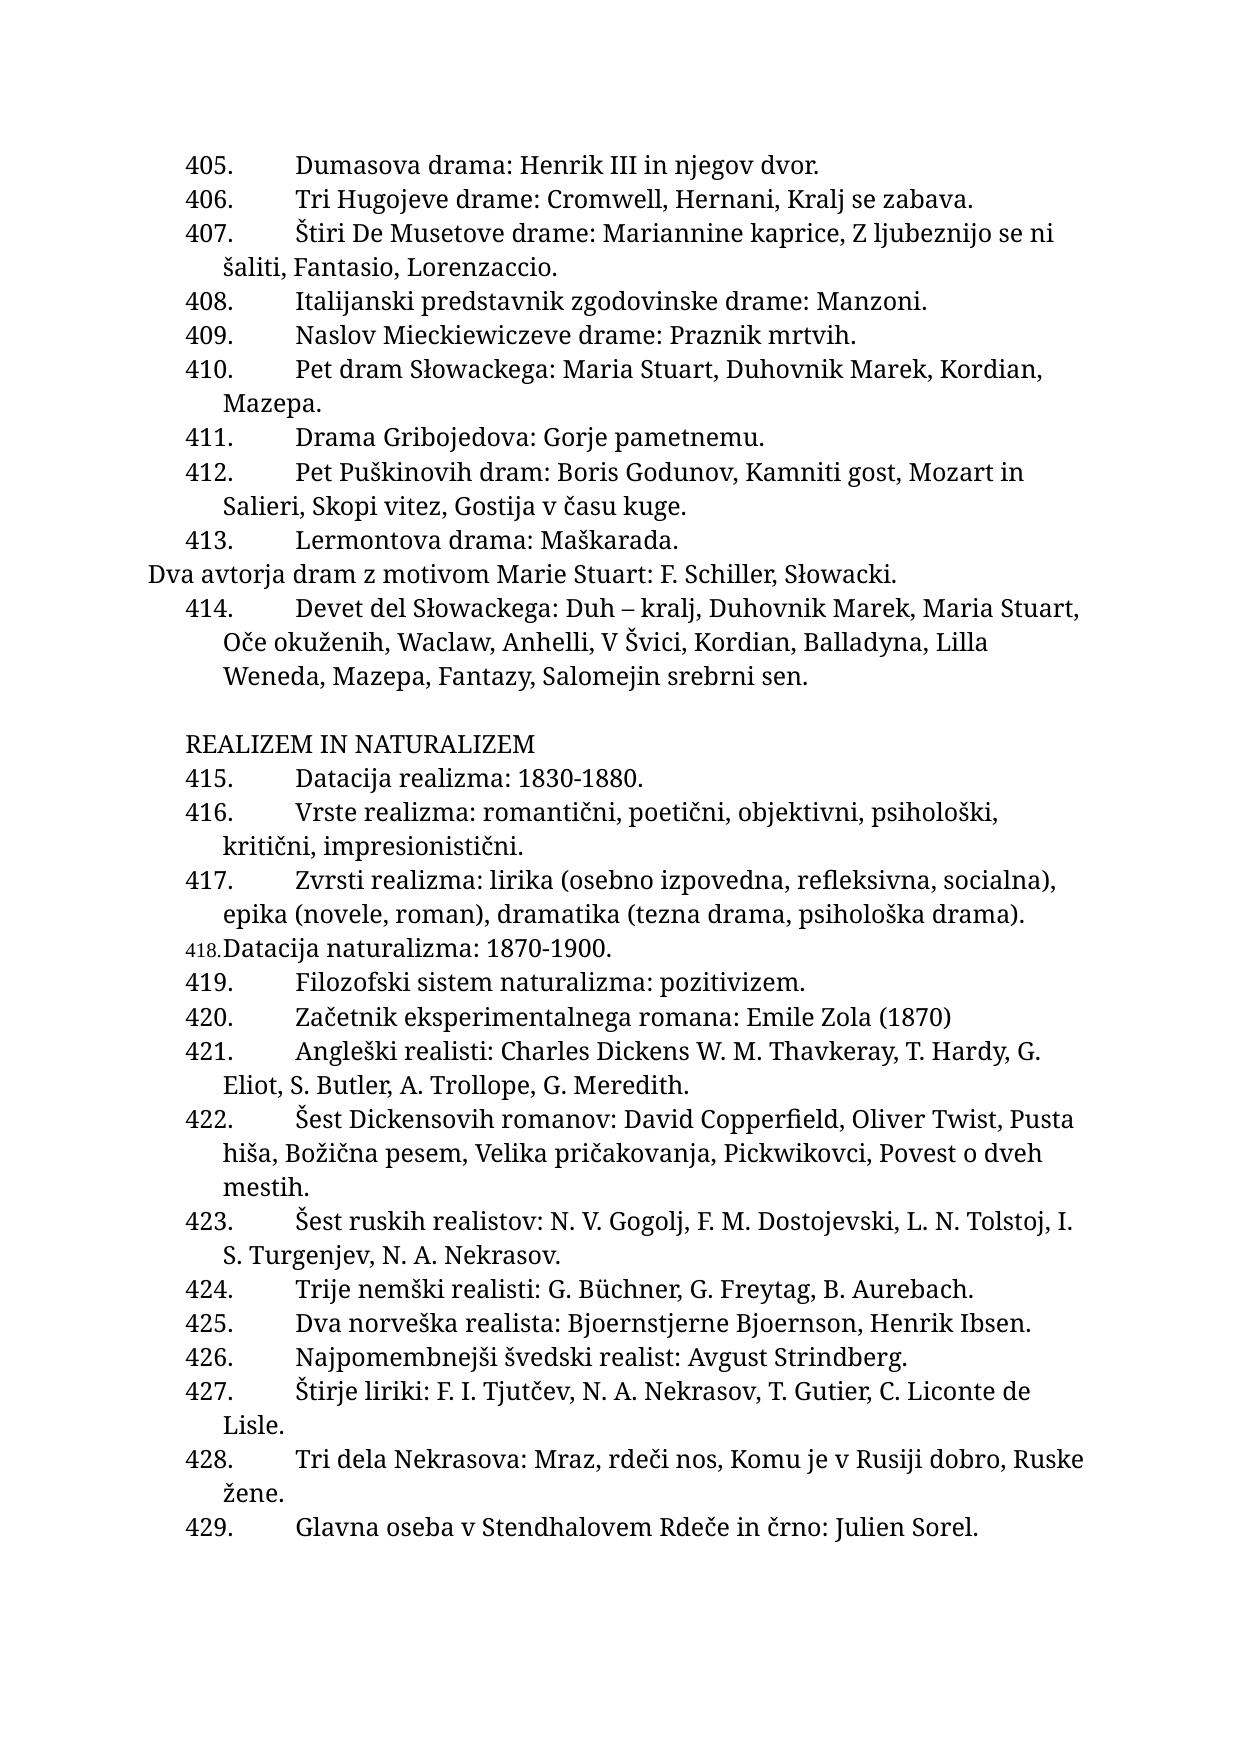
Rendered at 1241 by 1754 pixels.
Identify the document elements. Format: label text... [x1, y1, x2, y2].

list Šest ruskih realistov: N. V. Gogolj, F. M. Dostojevski, L. N. Tolstoj, I. S. Turgenjev, N. A. Nekrasov. [185, 1203, 1093, 1272]
list Italijanski predstavnik zgodovinske drame: Manzoni. [185, 284, 1093, 318]
list Naslov Mieckiewiczeve drame: Praznik mrtvih. [185, 318, 1093, 352]
list Trije nemški realisti: G. Büchner, G. Freytag, B. Aurebach. [185, 1272, 1093, 1306]
list Angleški realisti: Charles Dickens W. M. Thavkeray, T. Hardy, G. Eliot, S. Butler, A. Trollope, G. Meredith. [185, 1033, 1093, 1101]
list Vrste realizma: romantični, poetični, objektivni, psihološki, kritični, impresionistični. [185, 795, 1093, 863]
list Štirje liriki: F. I. Tjutčev, N. A. Nekrasov, T. Gutier, C. Liconte de Lisle. [185, 1374, 1093, 1442]
list Dva norveška realista: Bjoernstjerne Bjoernson, Henrik Ibsen. [185, 1306, 1093, 1340]
list Drama Gribojedova: Gorje pametnemu. [185, 420, 1093, 454]
list Dumasova drama: Henrik III in njegov dvor. [185, 148, 1093, 182]
list Glavna oseba v Stendhalovem Rdeče in črno: Julien Sorel. [185, 1510, 1093, 1544]
text Dva avtorja dram z motivom Marie Stuart: F. Schiller, Słowacki. [148, 556, 1093, 590]
list Šest Dickensovih romanov: David Copperfield, Oliver Twist, Pusta hiša, Božična pesem, Velika pričakovanja, Pickwikovci, Povest o dveh mestih. [185, 1101, 1093, 1203]
list Najpomembnejši švedski realist: Avgust Strindberg. [185, 1340, 1093, 1374]
list Začetnik eksperimentalnega romana: Emile Zola (1870) [185, 999, 1093, 1033]
text REALIZEM IN NATURALIZEM [185, 727, 1093, 761]
list Pet Puškinovih dram: Boris Godunov, Kamniti gost, Mozart in Salieri, Skopi vitez, Gostija v času kuge. [185, 454, 1093, 522]
list Datacija realizma: 1830-1880. [185, 761, 1093, 795]
list Lermontova drama: Maškarada. [185, 522, 1093, 556]
list Tri Hugojeve drame: Cromwell, Hernani, Kralj se zabava. [185, 182, 1093, 216]
list Filozofski sistem naturalizma: pozitivizem. [185, 965, 1093, 999]
list Datacija naturalizma: 1870-1900. [185, 931, 1093, 965]
list Zvrsti realizma: lirika (osebno izpovedna, refleksivna, socialna), epika (novele, roman), dramatika (tezna drama, psihološka drama). [185, 863, 1093, 931]
list Štiri De Musetove drame: Mariannine kaprice, Z ljubeznijo se ni šaliti, Fantasio, Lorenzaccio. [185, 216, 1093, 284]
list Devet del Słowackega: Duh – kralj, Duhovnik Marek, Maria Stuart, Oče okuženih, Waclaw, Anhelli, V Švici, Kordian, Balladyna, Lilla Weneda, Mazepa, Fantazy, Salomejin srebrni sen. [185, 590, 1093, 693]
list Tri dela Nekrasova: Mraz, rdeči nos, Komu je v Rusiji dobro, Ruske žene. [185, 1442, 1093, 1510]
list Pet dram Słowackega: Maria Stuart, Duhovnik Marek, Kordian, Mazepa. [185, 352, 1093, 420]
